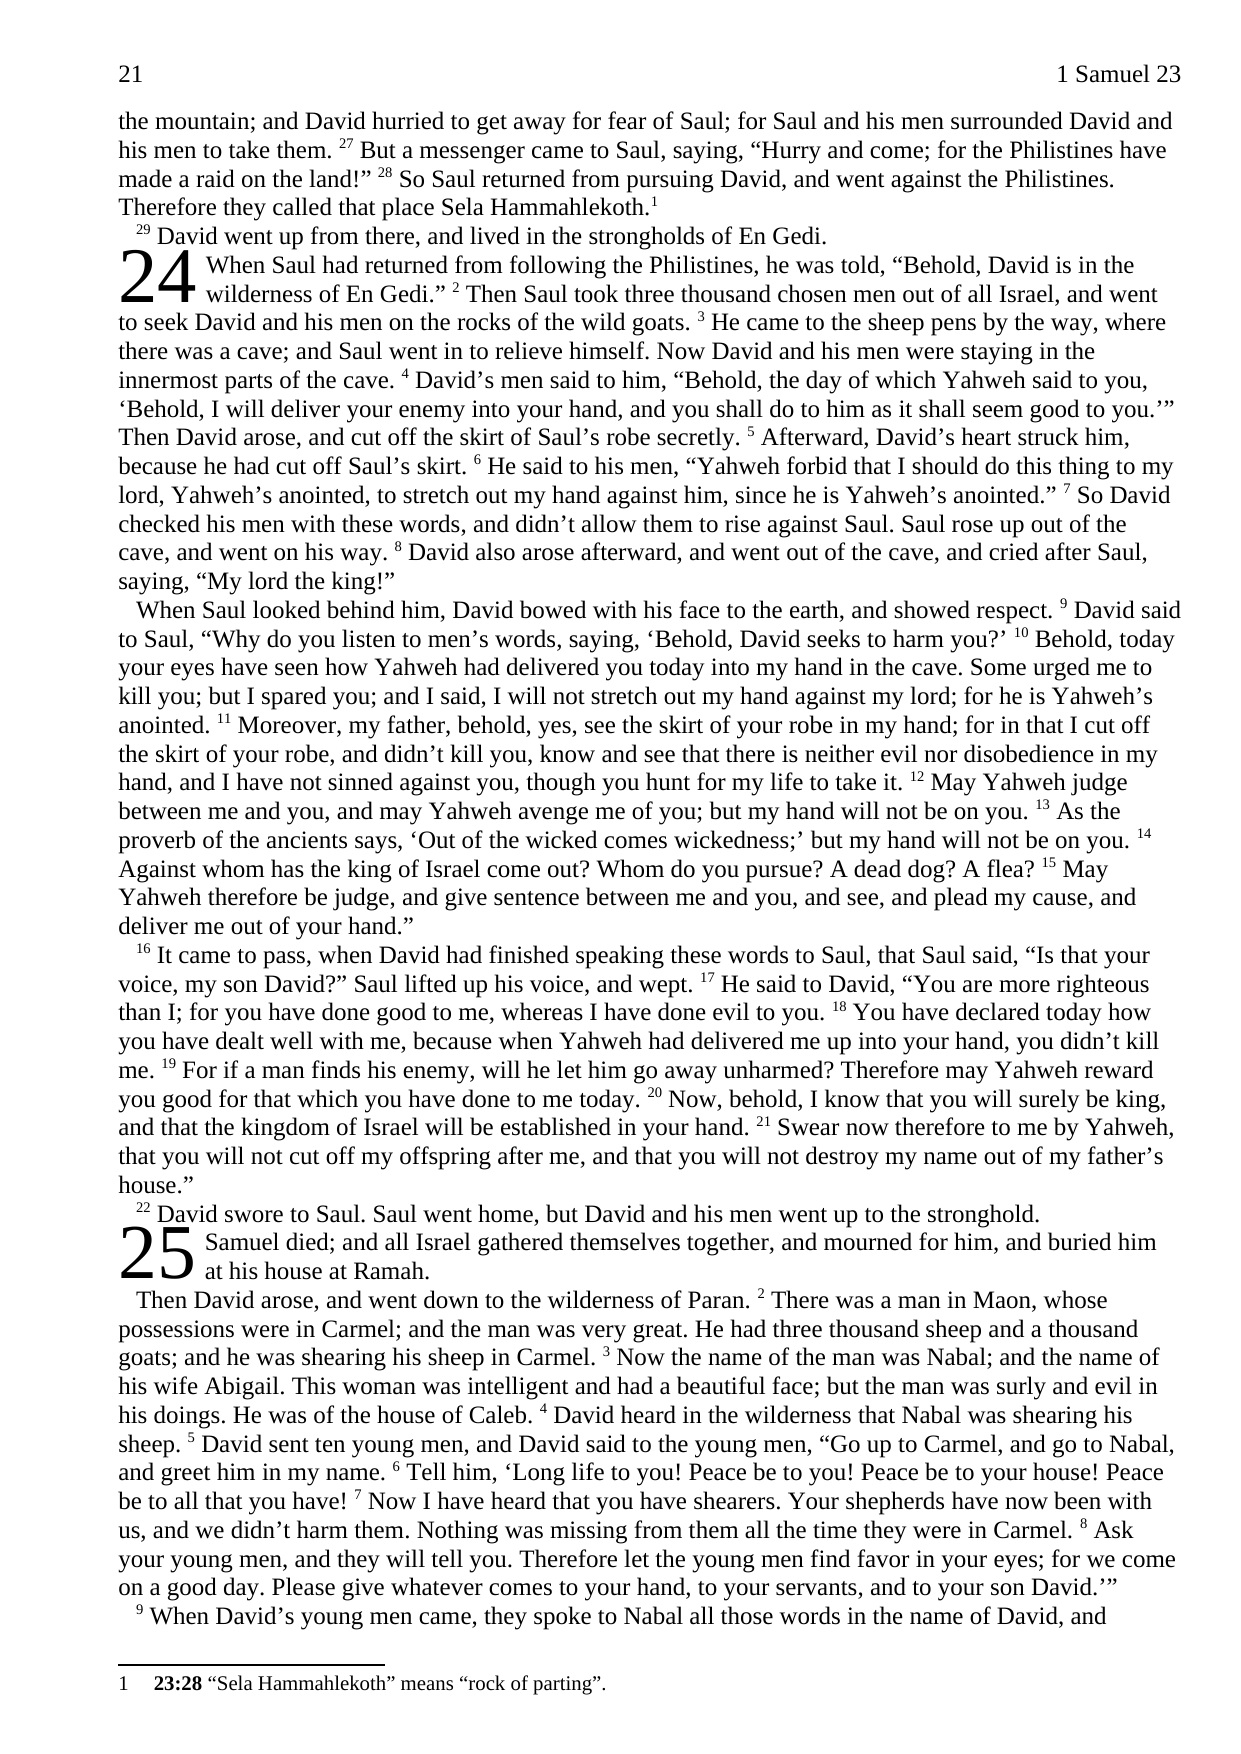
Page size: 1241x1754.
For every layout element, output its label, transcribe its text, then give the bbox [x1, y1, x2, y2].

text 25Samuel died; and all Israel gathered themselves together, and mourned for him, and buried him at his house at Ramah. [118, 1227, 1181, 1285]
text 9 When David’s young men came, they spoke to Nabal all those words in the name of David, and [118, 1601, 1181, 1630]
text 23:28 “Sela Hammahlekoth” means “rock of parting”. [118, 1671, 1181, 1695]
text 24When Saul had returned from following the Philistines, he was told, “Behold, David is in the wilderness of En Gedi.” 2 Then Saul took three thousand chosen men out of all Israel, and went to seek David and his men on the rocks of the wild goats. 3 He came to the sheep pens by the way, where there was a cave; and Saul went in to relieve himself. Now David and his men were staying in the innermost parts of the cave. 4 David’s men said to him, “Behold, the day of which Yahweh said to you, ‘Behold, I will deliver your enemy into your hand, and you shall do to him as it shall seem good to you.’” Then David arose, and cut off the skirt of Saul’s robe secretly. 5 Afterward, David’s heart struck him, because he had cut off Saul’s skirt. 6 He said to his men, “Yahweh forbid that I should do this thing to my lord, Yahweh’s anointed, to stretch out my hand against him, since he is Yahweh’s anointed.” 7 So David checked his men with these words, and didn’t allow them to rise against Saul. Saul rose up out of the cave, and went on his way. 8 David also arose afterward, and went out of the cave, and cried after Saul, saying, “My lord the king!” [118, 250, 1181, 595]
text 16 It came to pass, when David had finished speaking these words to Saul, that Saul said, “Is that your voice, my son David?” Saul lifted up his voice, and wept. 17 He said to David, “You are more righteous than I; for you have done good to me, whereas I have done evil to you. 18 You have declared today how you have dealt well with me, because when Yahweh had delivered me up into your hand, you didn’t kill me. 19 For if a man finds his enemy, will he let him go away unharmed? Therefore may Yahweh reward you good for that which you have done to me today. 20 Now, behold, I know that you will surely be king, and that the kingdom of Israel will be established in your hand. 21 Swear now therefore to me by Yahweh, that you will not cut off my offspring after me, and that you will not destroy my name out of my father’s house.” [118, 940, 1181, 1199]
text 22 David swore to Saul. Saul went home, but David and his men went up to the stronghold. [118, 1199, 1181, 1227]
text When Saul looked behind him, David bowed with his face to the earth, and showed respect. 9 David said to Saul, “Why do you listen to men’s words, saying, ‘Behold, David seeks to harm you?’ 10 Behold, today your eyes have seen how Yahweh had delivered you today into my hand in the cave. Some urged me to kill you; but I spared you; and I said, I will not stretch out my hand against my lord; for he is Yahweh’s anointed. 11 Moreover, my father, behold, yes, see the skirt of your robe in my hand; for in that I cut off the skirt of your robe, and didn’t kill you, know and see that there is neither evil nor disobedience in my hand, and I have not sinned against you, though you hunt for my life to take it. 12 May Yahweh judge between me and you, and may Yahweh avenge me of you; but my hand will not be on you. 13 As the proverb of the ancients says, ‘Out of the wicked comes wickedness;’ but my hand will not be on you. 14 Against whom has the king of Israel come out? Whom do you pursue? A dead dog? A flea? 15 May Yahweh therefore be judge, and give sentence between me and you, and see, and plead my cause, and deliver me out of your hand.” [118, 595, 1181, 940]
text Then David arose, and went down to the wilderness of Paran. 2 There was a man in Maon, whose possessions were in Carmel; and the man was very great. He had three thousand sheep and a thousand goats; and he was shearing his sheep in Carmel. 3 Now the name of the man was Nabal; and the name of his wife Abigail. This woman was intelligent and had a beautiful face; but the man was surly and evil in his doings. He was of the house of Caleb. 4 David heard in the wilderness that Nabal was shearing his sheep. 5 David sent ten young men, and David said to the young men, “Go up to Carmel, and go to Nabal, and greet him in my name. 6 Tell him, ‘Long life to you! Peace be to you! Peace be to your house! Peace be to all that you have! 7 Now I have heard that you have shearers. Your shepherds have now been with us, and we didn’t harm them. Nothing was missing from them all the time they were in Carmel. 8 Ask your young men, and they will tell you. Therefore let the young men find favor in your eyes; for we come on a good day. Please give whatever comes to your hand, to your servants, and to your son David.’” [118, 1285, 1181, 1601]
text the mountain; and David hurried to get away for fear of Saul; for Saul and his men surrounded David and his men to take them. 27 But a messenger came to Saul, saying, “Hurry and come; for the Philistines have made a raid on the land!” 28 So Saul returned from pursuing David, and went against the Philistines. Therefore they called that place Sela Hammahlekoth. [118, 106, 1181, 221]
text 29 David went up from there, and lived in the strongholds of En Gedi. [118, 221, 1181, 250]
